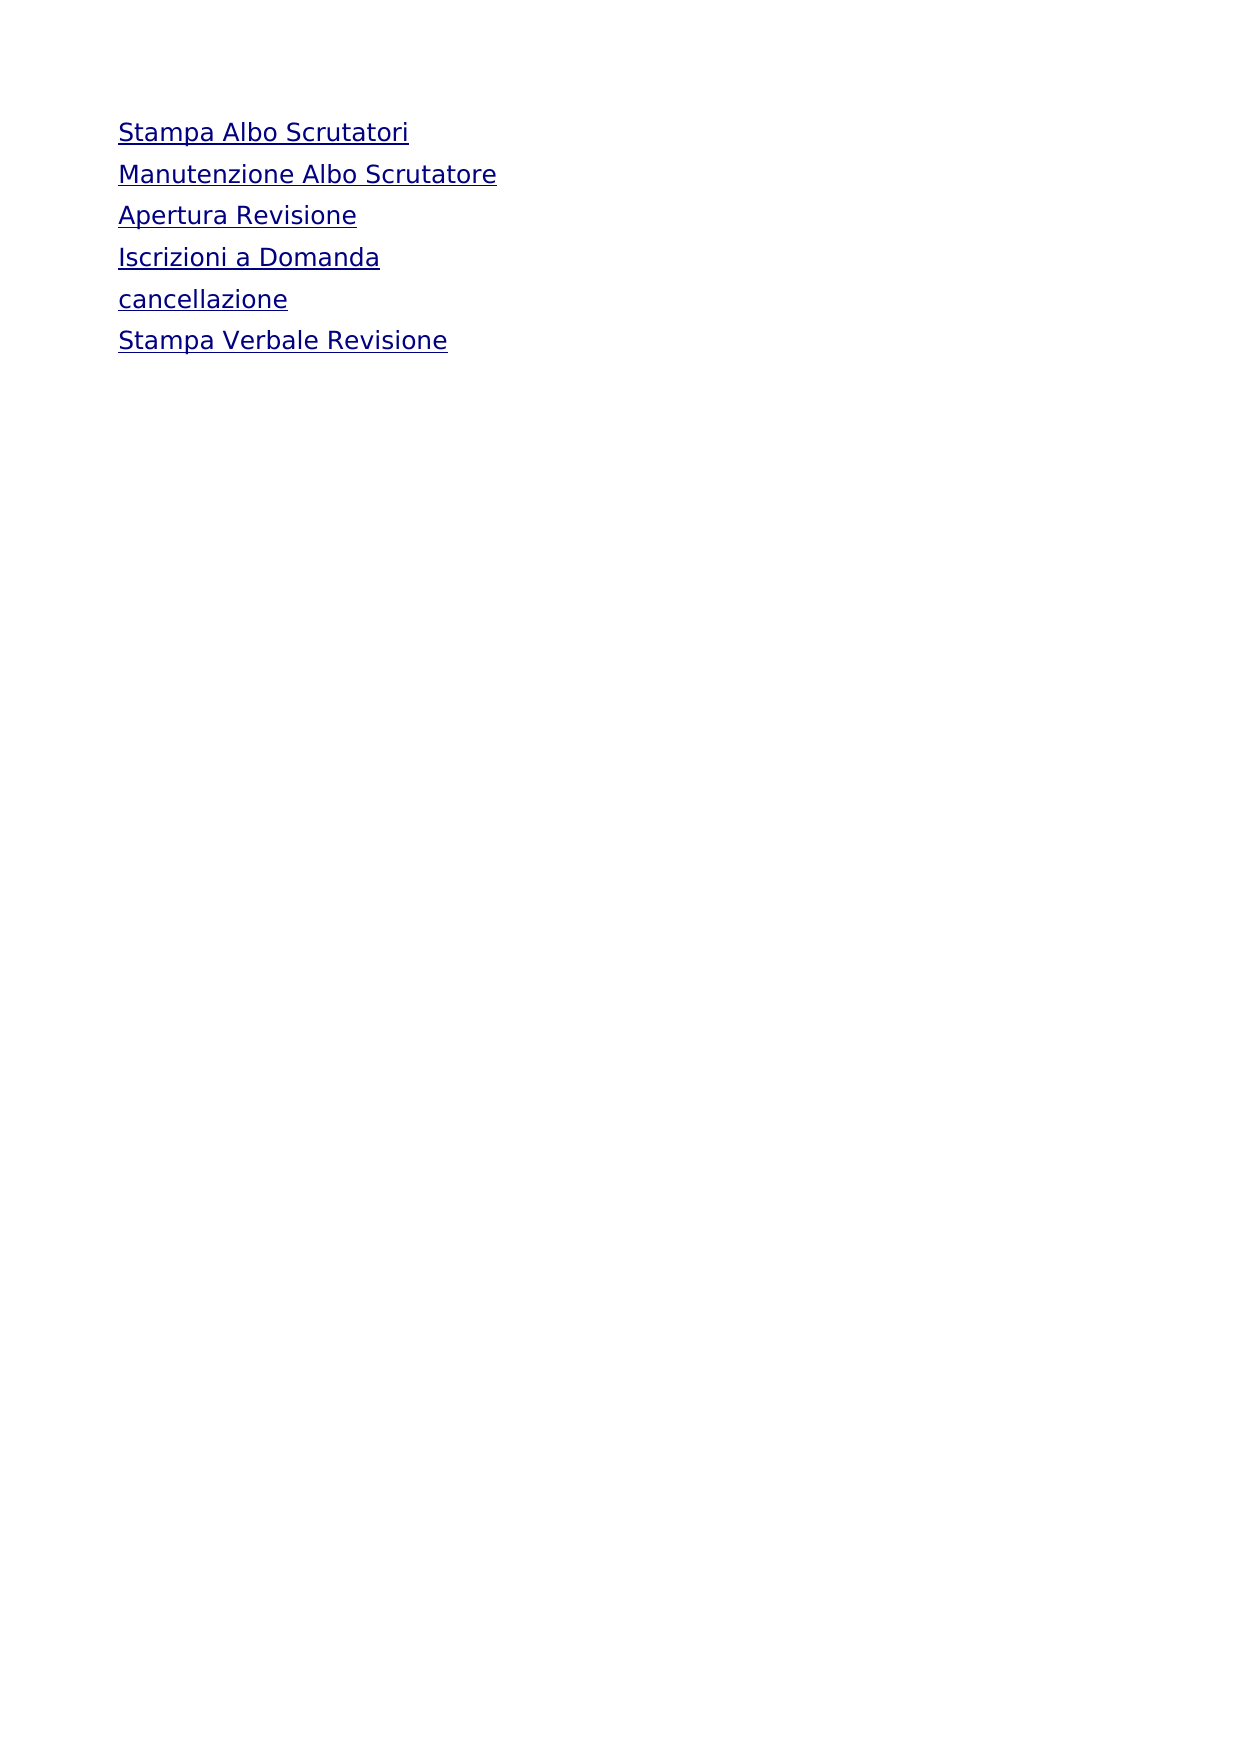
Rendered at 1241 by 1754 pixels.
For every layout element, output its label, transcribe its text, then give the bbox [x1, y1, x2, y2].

text Apertura Revisione [118, 201, 1122, 231]
text Manutenzione Albo Scrutatore [118, 160, 1122, 189]
text Iscrizioni a Domanda [118, 243, 1122, 272]
text cancellazione [118, 285, 1122, 314]
text Stampa Verbale Revisione [118, 326, 1122, 356]
text Stampa Albo Scrutatori [118, 118, 1122, 147]
